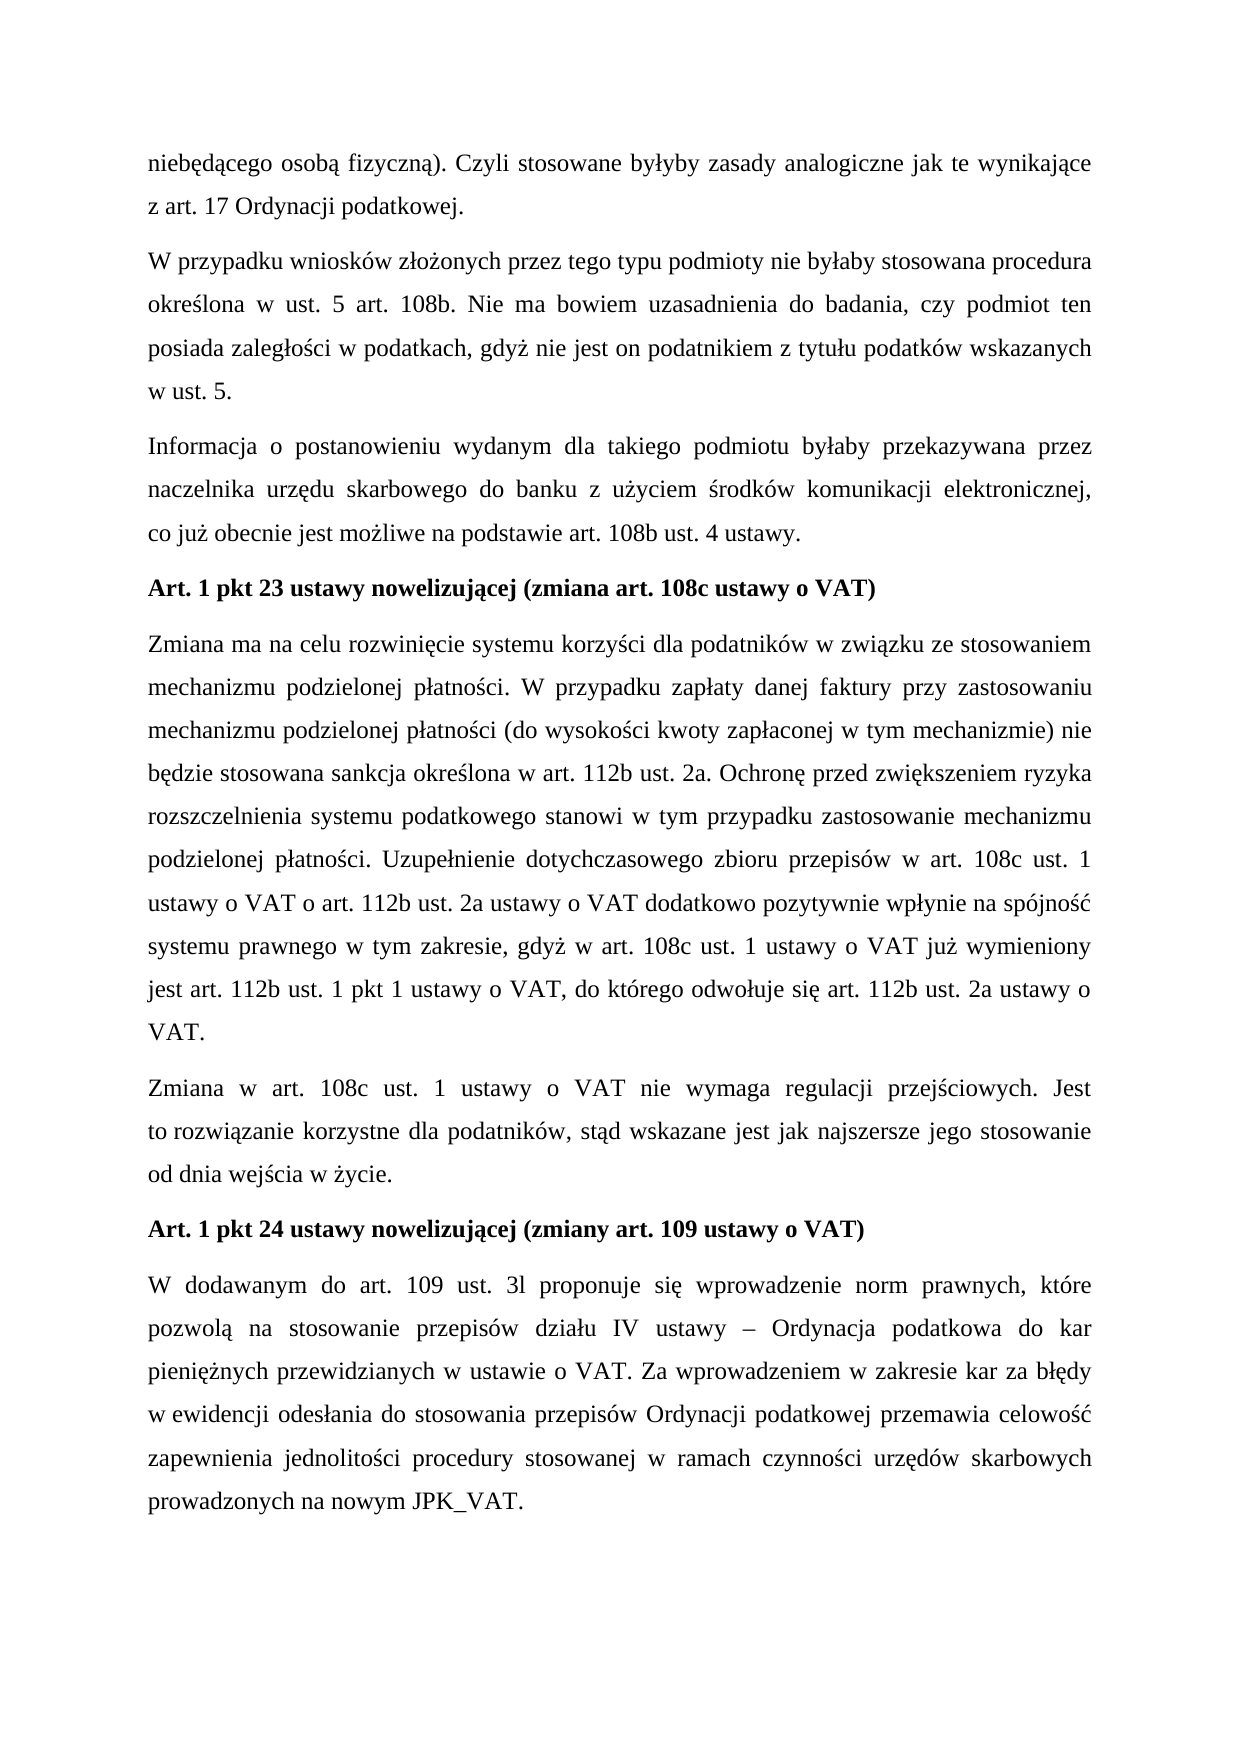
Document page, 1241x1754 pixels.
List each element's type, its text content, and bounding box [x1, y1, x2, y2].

text Zmiana ma na celu rozwinięcie systemu korzyści dla podatników w związku ze stosowaniem mechanizmu podzielonej płatności. W przypadku zapłaty danej faktury przy zastosowaniu mechanizmu podzielonej płatności (do wysokości kwoty zapłaconej w tym mechanizmie) nie będzie stosowana sankcja określona w art. 112b ust. 2a. Ochronę przed zwiększeniem ryzyka rozszczelnienia systemu podatkowego stanowi w tym przypadku zastosowanie mechanizmu podzielonej płatności. Uzupełnienie dotychczasowego zbioru przepisów w art. 108c ust. 1 ustawy o VAT o art. 112b ust. 2a ustawy o VAT dodatkowo pozytywnie wpłynie na spójność systemu prawnego w tym zakresie, gdyż w art. 108c ust. 1 ustawy o VAT już wymieniony jest art. 112b ust. 1 pkt 1 ustawy o VAT, do którego odwołuje się art. 112b ust. 2a ustawy o VAT. [148, 629, 1093, 1046]
text W przypadku wniosków złożonych przez tego typu podmioty nie byłaby stosowana procedura określona w ust. 5 art. 108b. Nie ma bowiem uzasadnienia do badania, czy podmiot ten posiada zaległości w podatkach, gdyż nie jest on podatnikiem z tytułu podatków wskazanych w ust. 5. [148, 246, 1093, 404]
text Informacja o postanowieniu wydanym dla takiego podmiotu byłaby przekazywana przez naczelnika urzędu skarbowego do banku z użyciem środków komunikacji elektronicznej, co już obecnie jest możliwe na podstawie art. 108b ust. 4 ustawy. [148, 431, 1093, 546]
text Zmiana w art. 108c ust. 1 ustawy o VAT nie wymaga regulacji przejściowych. Jest to rozwiązanie korzystne dla podatników, stąd wskazane jest jak najszersze jego stosowanie od dnia wejścia w życie. [148, 1073, 1093, 1188]
text niebędącego osobą fizyczną). Czyli stosowane byłyby zasady analogiczne jak te wynikające z art. 17 Ordynacji podatkowej. [148, 148, 1093, 219]
text Art. 1 pkt 23 ustawy nowelizującej (zmiana art. 108c ustawy o VAT) [148, 573, 1093, 602]
text Art. 1 pkt 24 ustawy nowelizującej (zmiany art. 109 ustawy o VAT) [148, 1214, 1093, 1243]
text W dodawanym do art. 109 ust. 3l proponuje się wprowadzenie norm prawnych, które pozwolą na stosowanie przepisów działu IV ustawy – Ordynacja podatkowa do kar pieniężnych przewidzianych w ustawie o VAT. Za wprowadzeniem w zakresie kar za błędy w ewidencji odesłania do stosowania przepisów Ordynacji podatkowej przemawia celowość zapewnienia jednolitości procedury stosowanej w ramach czynności urzędów skarbowych prowadzonych na nowym JPK_VAT. [148, 1270, 1093, 1514]
